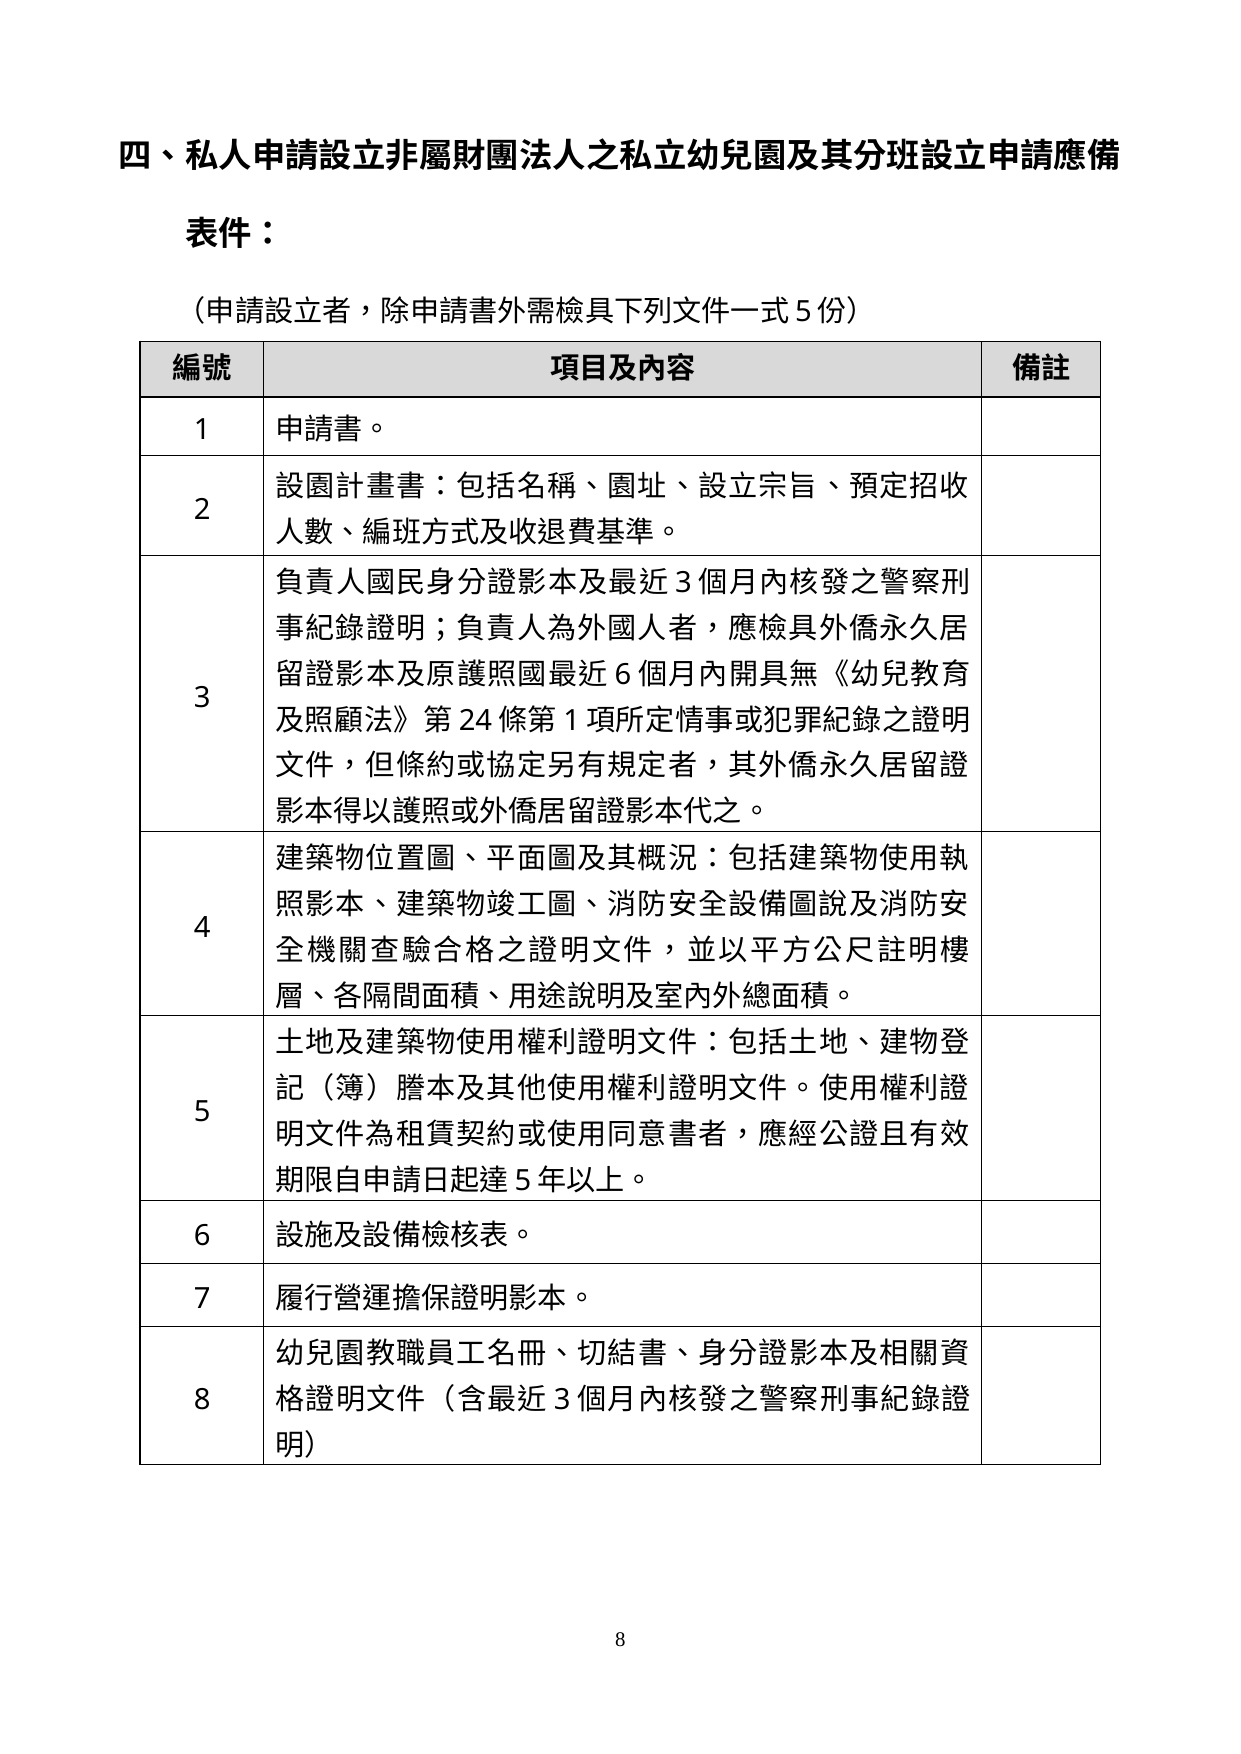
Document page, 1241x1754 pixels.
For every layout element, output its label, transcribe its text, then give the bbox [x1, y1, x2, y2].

table_cell 2 [141, 456, 263, 555]
table_cell 7 [141, 1264, 263, 1326]
table_cell [982, 1201, 1100, 1263]
table_header 編號 [141, 342, 263, 396]
table_cell 設園計畫書：包括名稱、園址、設立宗旨、預定招收人數、編班方式及收退費基準。 [264, 456, 981, 555]
text 四、私人申請設立非屬財團法人之私立幼兒園及其分班設立申請應備表件： [118, 107, 1122, 263]
table_cell 建築物位置圖、平面圖及其概況：包括建築物使用執照影本、建築物竣工圖、消防安全設備圖說及消防安全機關查驗合格之證明文件，並以平方公尺註明樓層、各隔間面積、用途說明及室內外總面積。 [264, 832, 981, 1015]
table_cell 8 [141, 1327, 263, 1464]
text （申請設立者，除申請書外需檢具下列文件一式5份） [118, 263, 1122, 341]
table_cell 6 [141, 1201, 263, 1263]
table_cell [982, 1327, 1100, 1464]
table_cell [982, 1264, 1100, 1326]
table_cell 土地及建築物使用權利證明文件：包括土地、建物登記（簿）謄本及其他使用權利證明文件。使用權利證明文件為租賃契約或使用同意書者，應經公證且有效期限自申請日起達5年以上。 [264, 1016, 981, 1199]
table_cell 5 [141, 1016, 263, 1199]
table_cell 履行營運擔保證明影本。 [264, 1264, 981, 1326]
table_cell [982, 398, 1100, 455]
table_cell 4 [141, 832, 263, 1015]
table_cell [982, 832, 1100, 1015]
table_header 備註 [982, 342, 1100, 396]
table_header 項目及內容 [264, 342, 981, 396]
table_cell 負責人國民身分證影本及最近3個月內核發之警察刑事紀錄證明；負責人為外國人者，應檢具外僑永久居留證影本及原護照國最近6個月內開具無《幼兒教育及照顧法》第24條第1項所定情事或犯罪紀錄之證明文件，但條約或協定另有規定者，其外僑永久居留證影本得以護照或外僑居留證影本代之。 [264, 556, 981, 831]
table_cell 3 [141, 556, 263, 831]
table_cell 申請書。 [264, 398, 981, 455]
table_cell [982, 456, 1100, 555]
table_cell 1 [141, 398, 263, 455]
table_cell [982, 556, 1100, 831]
table_cell 幼兒園教職員工名冊、切結書、身分證影本及相關資格證明文件（含最近3個月內核發之警察刑事紀錄證明） [264, 1327, 981, 1464]
table_cell [982, 1016, 1100, 1199]
table_cell 設施及設備檢核表。 [264, 1201, 981, 1263]
